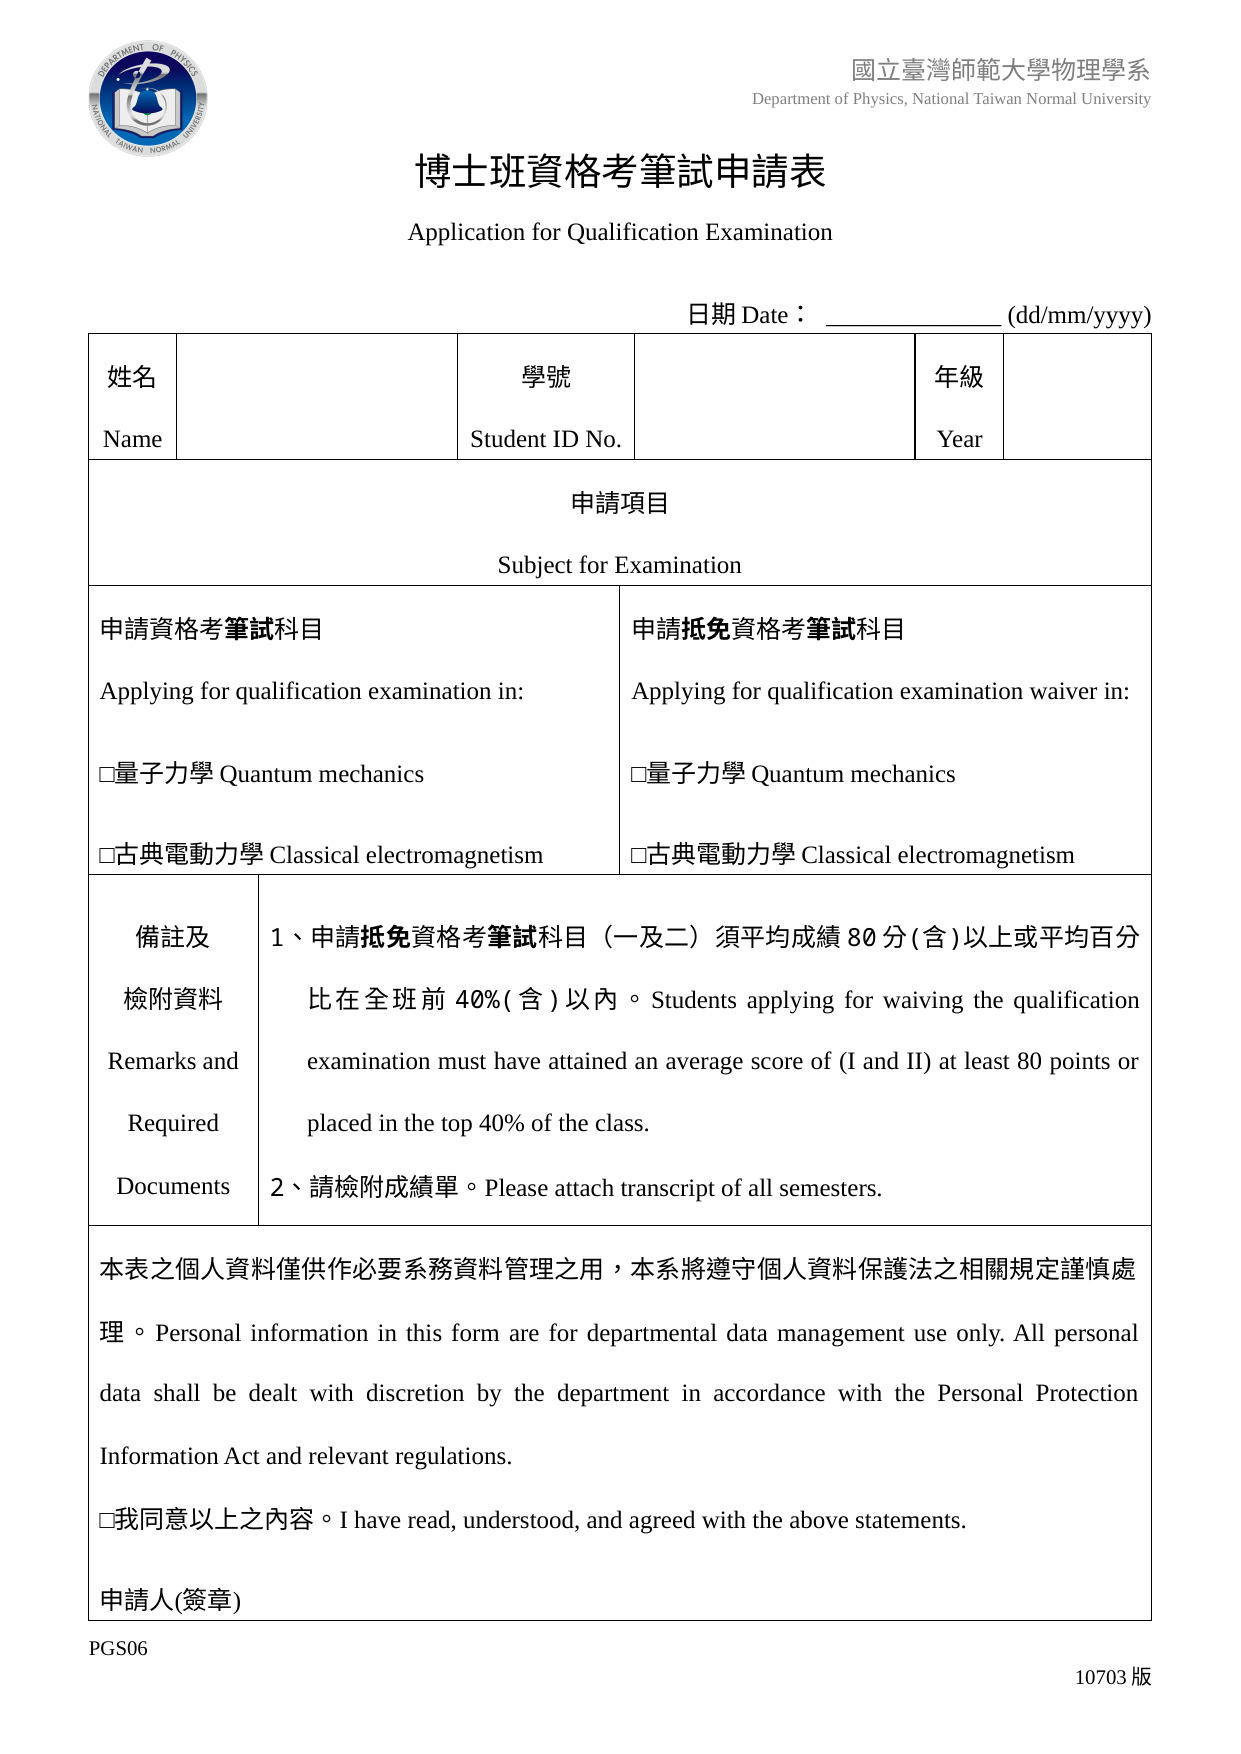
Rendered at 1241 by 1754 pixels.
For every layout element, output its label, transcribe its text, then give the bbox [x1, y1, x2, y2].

text 日期Date： ______________ (dd/mm/yyyy) [89, 271, 1152, 333]
table_header [1004, 334, 1151, 459]
table_cell 備註及 檢附資料 Remarks and Required Documents [89, 875, 258, 1225]
table_header [177, 334, 457, 459]
table_cell 申請抵免資格考筆試科目 Applying for qualification examination waiver in: □量子力學Quantum mechanics □古典電動力學Classical electromagnetism [620, 586, 1151, 874]
text 博士班資格考筆試申請表 [89, 127, 1152, 189]
table_cell 本表之個人資料僅供作必要系務資料管理之用，本系將遵守個人資料保護法之相關規定謹慎處理。Personal information in this form are for departmental data management use only. All personal data shall be dealt with discretion by the department in accordance with the Personal Protection Information Act and relevant regulations. □我同意以上之內容。I have read, understood, and agreed with the above statements. 申請人(簽章) [89, 1226, 1151, 1620]
table_cell 1、申請抵免資格考筆試科目（一及二）須平均成績80分(含)以上或平均百分比在全班前40%(含)以內。Students applying for waiving the qualification examination must have attained an average score of (I and II) at least 80 points or placed in the top 40% of the class. 2、請檢附成績單。Please attach transcript of all semesters. [259, 875, 1151, 1225]
text Application for Qualification Examination [89, 189, 1152, 252]
table_header 學號 Student ID No. [458, 334, 634, 459]
table_cell 申請資格考筆試科目 Applying for qualification examination in: □量子力學Quantum mechanics □古典電動力學Classical electromagnetism [89, 586, 619, 874]
table_header [635, 334, 914, 459]
table_header 姓名 Name [89, 334, 176, 459]
table_header 年級 Year [916, 334, 1003, 459]
table_cell 申請項目 Subject for Examination [89, 460, 1151, 585]
